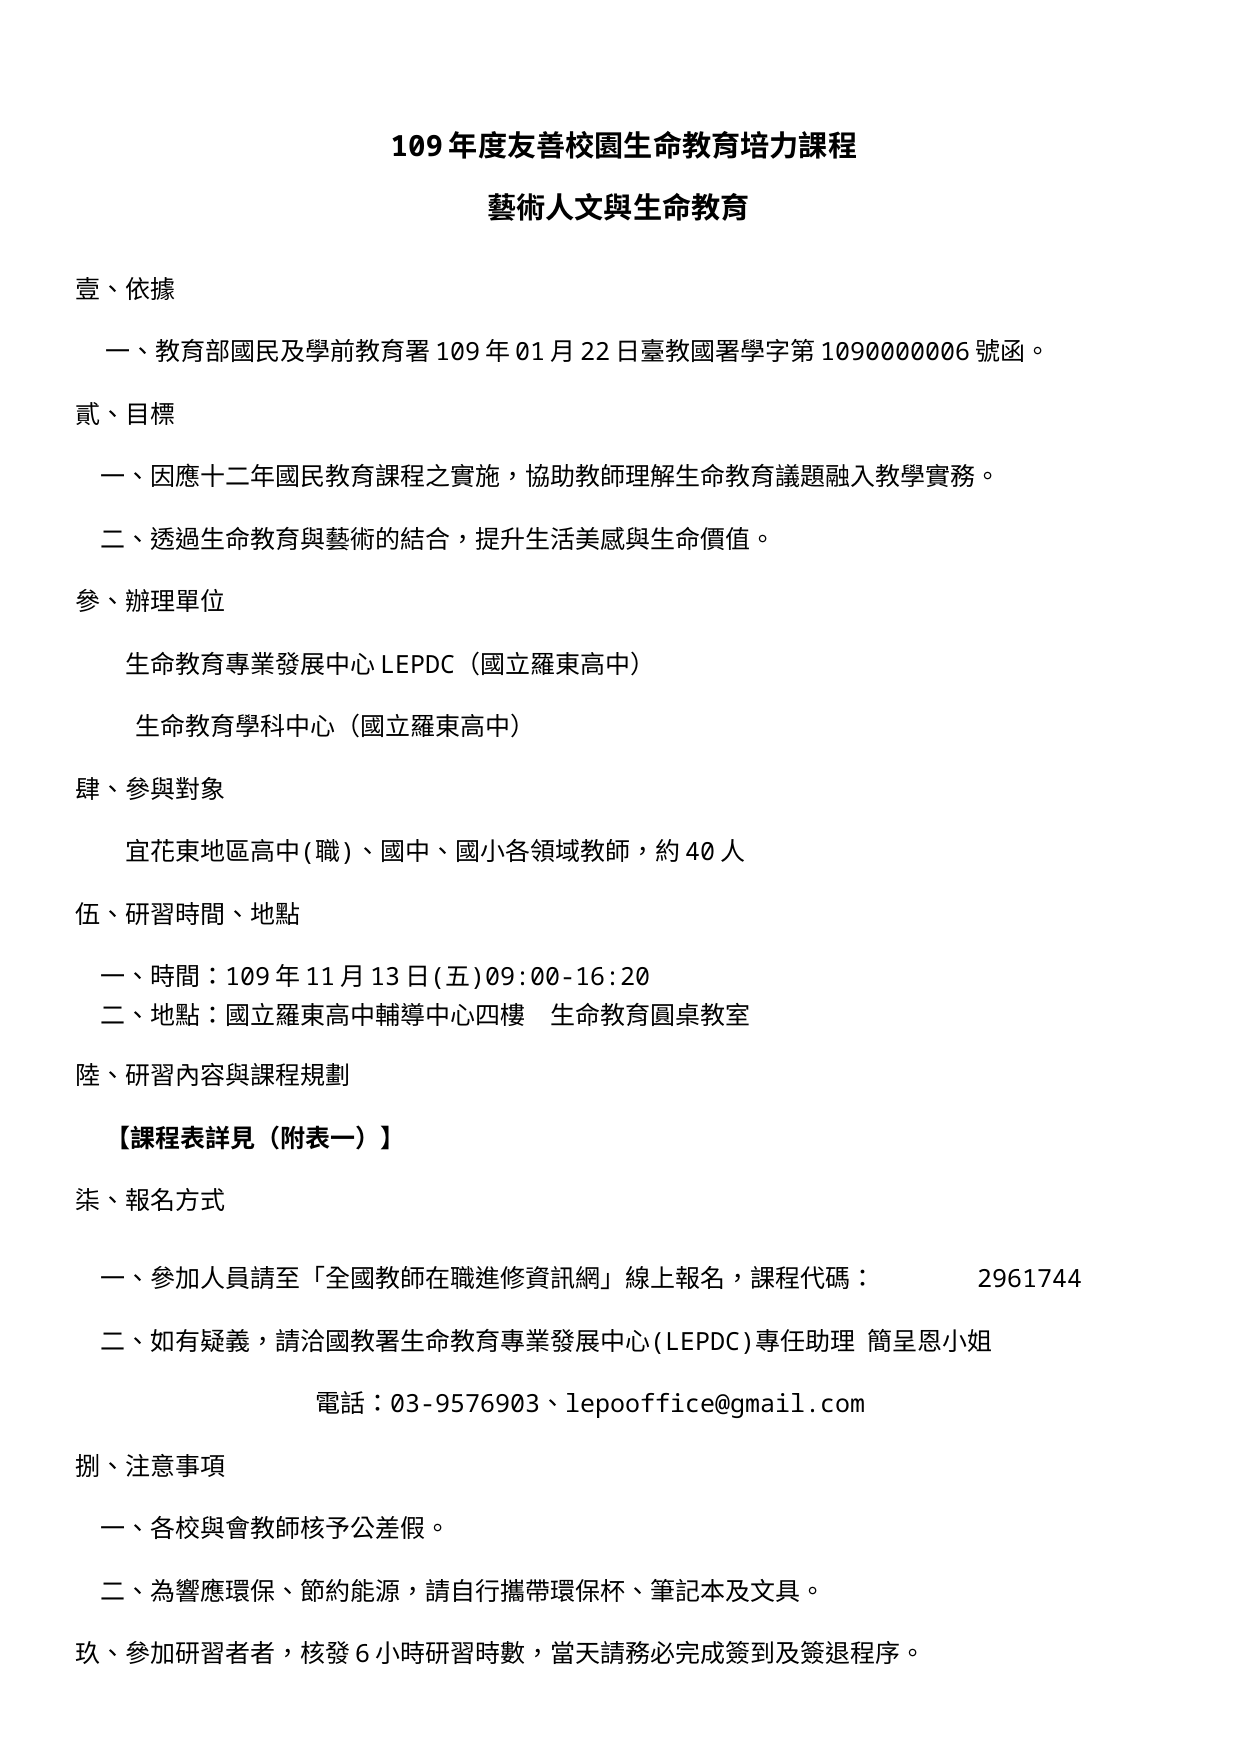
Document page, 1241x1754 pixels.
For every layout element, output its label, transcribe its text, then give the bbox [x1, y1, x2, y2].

text 肆、參與對象 [75, 746, 1109, 808]
text 伍、研習時間、地點 [75, 871, 1109, 933]
text 一、因應十二年國民教育課程之實施，協助教師理解生命教育議題融入教學實務。 [100, 433, 1109, 496]
text 藝術人文與生命教育 [71, 164, 1165, 227]
text 宜花東地區高中(職)、國中、國小各領域教師，約40人 [75, 808, 1109, 871]
text 一、時間：109年11月13日(五)09:00-16:20 [75, 933, 1109, 996]
text 一、參加人員請至「全國教師在職進修資訊網」線上報名，課程代碼： 2961744 [75, 1235, 1109, 1298]
text 一、教育部國民及學前教育署109年01月22日臺教國署學字第1090000006號函。 [75, 308, 1109, 371]
text 柒、報名方式 [75, 1157, 1109, 1219]
text 生命教育專業發展中心LEPDC（國立羅東高中） [75, 621, 1109, 683]
text 109年度友善校園生命教育培力課程 [75, 102, 1165, 164]
text 二、如有疑義，請洽國教署生命教育專業發展中心(LEPDC)專任助理 簡呈恩小姐 [75, 1298, 1109, 1360]
text 二、地點：國立羅東高中輔導中心四樓 生命教育圓桌教室 [75, 996, 1165, 1032]
text 一、各校與會教師核予公差假。 [75, 1485, 1109, 1548]
text 二、為響應環保、節約能源，請自行攜帶環保杯、筆記本及文具。 [75, 1548, 1109, 1610]
text 壹、依據 [75, 246, 1109, 308]
text 貳、目標 [75, 371, 1109, 433]
text 【課程表詳見（附表一）】 [75, 1094, 1109, 1157]
text 玖、參加研習者者，核發6小時研習時數，當天請務必完成簽到及簽退程序。 [75, 1610, 1109, 1673]
text 捌、注意事項 [75, 1423, 1109, 1485]
text 參、辦理單位 [75, 558, 1109, 621]
text 陸、研習內容與課程規劃 [75, 1032, 1109, 1094]
text 二、透過生命教育與藝術的結合，提升生活美感與生命價值。 [100, 496, 1109, 558]
text 電話：03-9576903、lepooffice@gmail.com [75, 1360, 1109, 1423]
text 生命教育學科中心（國立羅東高中） [75, 683, 1109, 746]
